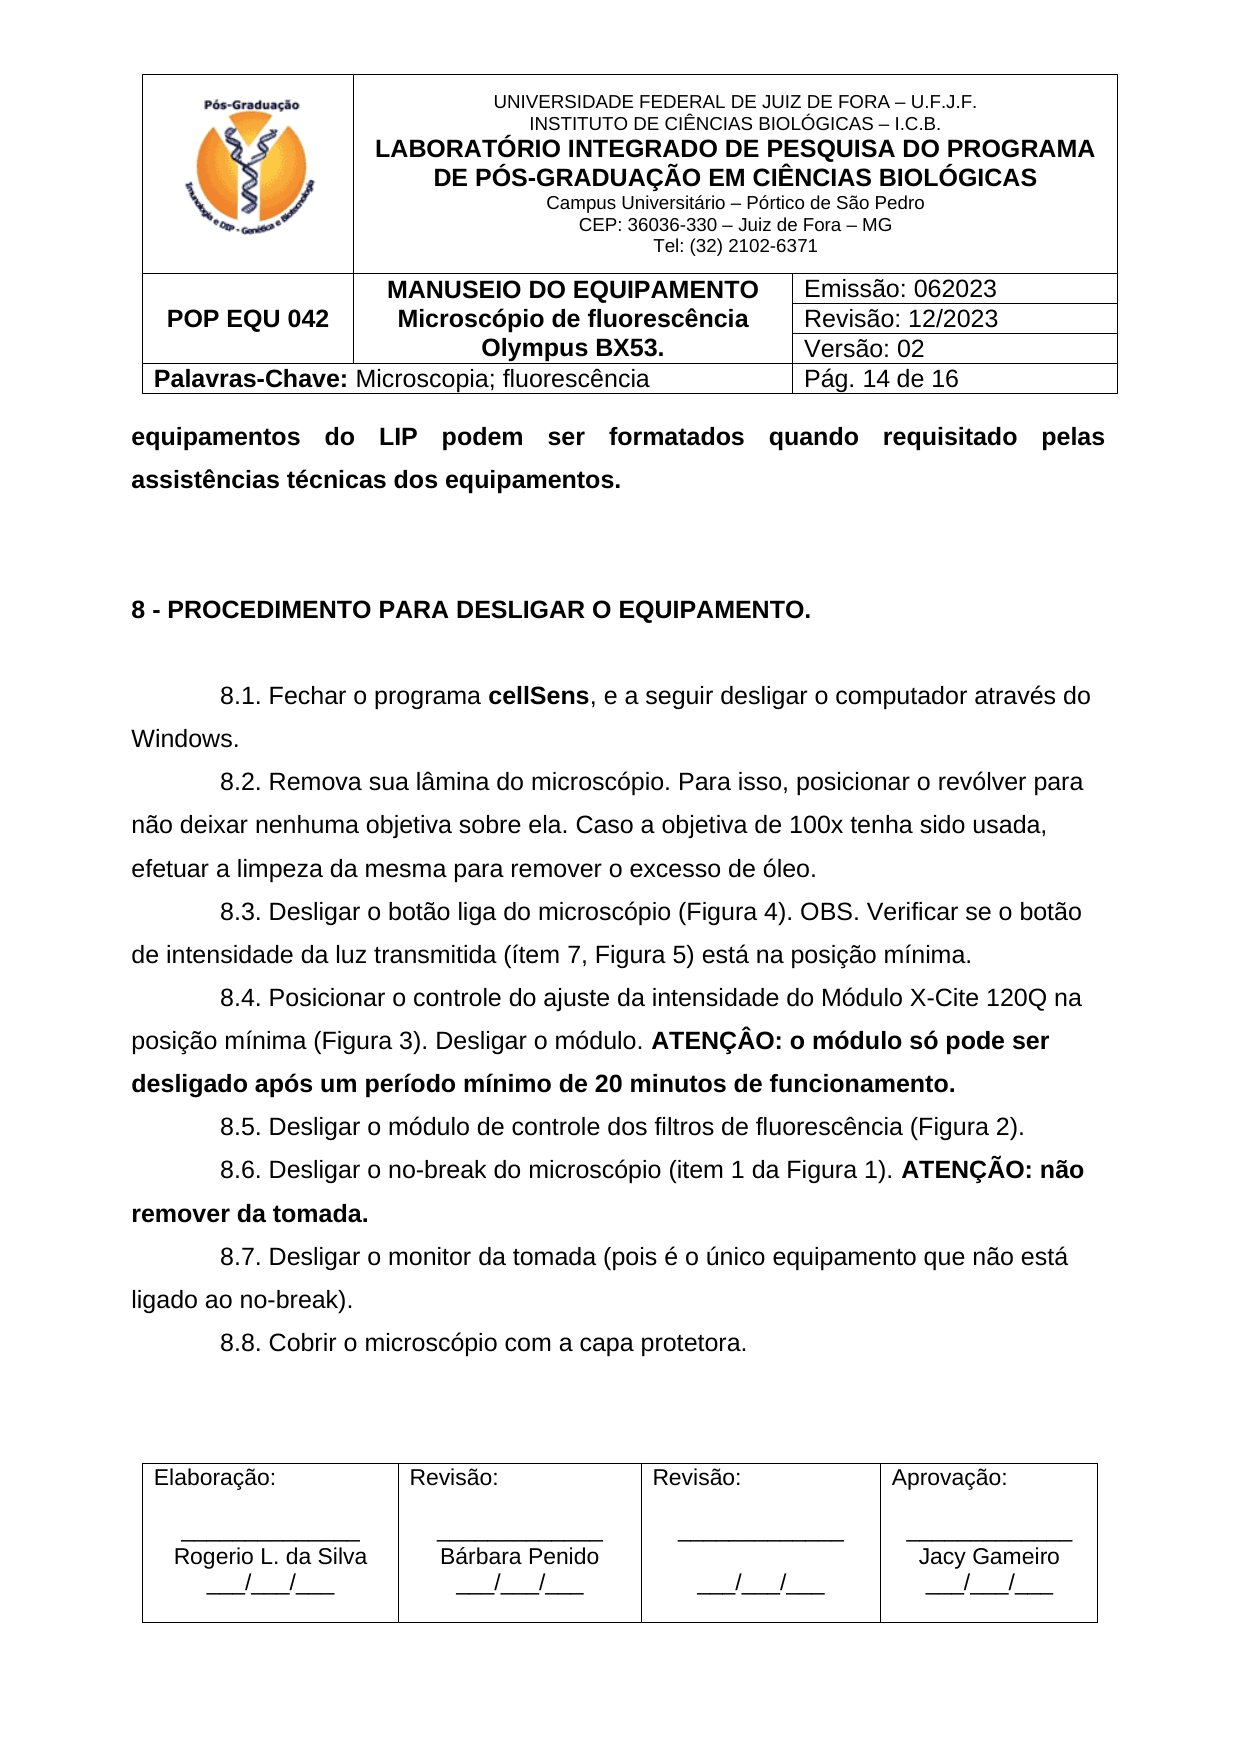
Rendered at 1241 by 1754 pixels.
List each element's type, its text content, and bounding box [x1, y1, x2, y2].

text 8.7. Desligar o monitor da tomada (pois é o único equipamento que não está ligado ao no-break). [131, 1242, 1106, 1313]
text 8.4. Posicionar o controle do ajuste da intensidade do Módulo X-Cite 120Q na posição mínima (Figura 3). Desligar o módulo. ATENÇÂO: o módulo só pode ser desligado após um período mínimo de 20 minutos de funcionamento. [131, 983, 1106, 1098]
text 8.8. Cobrir o microscópio com a capa protetora. [131, 1328, 1106, 1357]
text 8.5. Desligar o módulo de controle dos filtros de fluorescência (Figura 2). [131, 1112, 1106, 1141]
text 8.6. Desligar o no-break do microscópio (item 1 da Figura 1). ATENÇÃO: não remover da tomada. [131, 1155, 1106, 1227]
text equipamentos do LIP podem ser formatados quando requisitado pelas assistências técnicas dos equipamentos. [131, 422, 1106, 494]
text 8.3. Desligar o botão liga do microscópio (Figura 4). OBS. Verificar se o botão de intensidade da luz transmitida (ítem 7, Figura 5) está na posição mínima. [131, 897, 1106, 968]
text 8.2. Remova sua lâmina do microscópio. Para isso, posicionar o revólver para não deixar nenhuma objetiva sobre ela. Caso a objetiva de 100x tenha sido usada, efetuar a limpeza da mesma para remover o excesso de óleo. [131, 767, 1106, 882]
text 8 - PROCEDIMENTO PARA DESLIGAR O EQUIPAMENTO. [131, 595, 1106, 623]
text 8.1. Fechar o programa cellSens, e a seguir desligar o computador através do Windows. [131, 681, 1106, 753]
